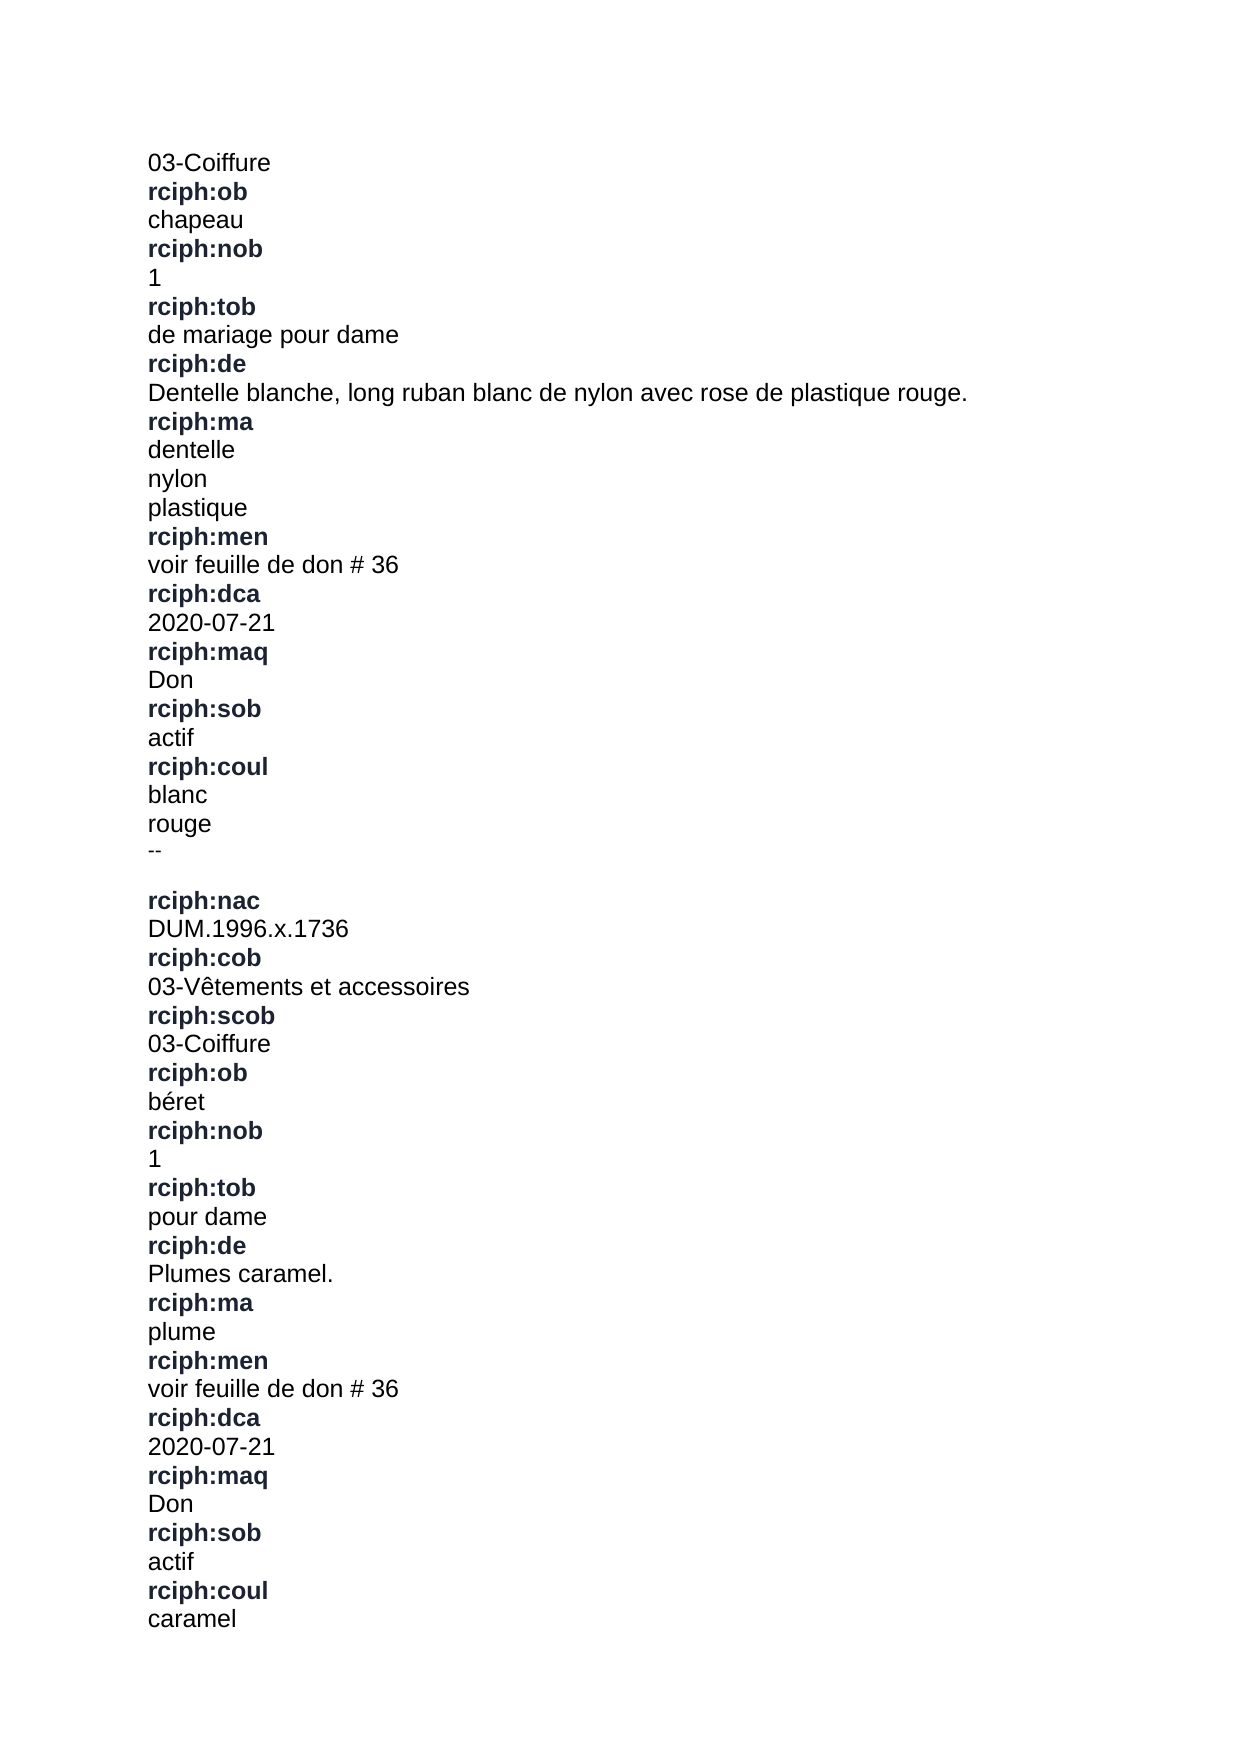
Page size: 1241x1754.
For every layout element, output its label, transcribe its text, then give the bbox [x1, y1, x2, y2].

text DUM.1996.x.1736 [148, 914, 1092, 943]
text rciph:de [148, 1231, 1092, 1259]
text nylon [148, 464, 1092, 493]
text actif [148, 723, 1092, 751]
text rciph:maq [148, 1461, 1092, 1489]
text 03-Vêtements et accessoires [148, 972, 1092, 1001]
text rciph:tob [148, 1173, 1092, 1202]
text -- [148, 838, 1092, 862]
text rciph:coul [148, 751, 1092, 780]
text rciph:cob [148, 943, 1092, 972]
text Don [148, 1489, 1092, 1518]
text rciph:men [148, 1346, 1092, 1374]
text rciph:nob [148, 1116, 1092, 1144]
text rciph:de [148, 349, 1092, 378]
text 2020-07-21 [148, 1432, 1092, 1461]
text rciph:tob [148, 291, 1092, 320]
text rouge [148, 809, 1092, 838]
text blanc [148, 780, 1092, 809]
text actif [148, 1547, 1092, 1576]
text 2020-07-21 [148, 608, 1092, 636]
text rciph:ma [148, 1288, 1092, 1317]
text Dentelle blanche, long ruban blanc de nylon avec rose de plastique rouge. [148, 378, 1092, 406]
text rciph:ob [148, 176, 1092, 205]
text Don [148, 665, 1092, 694]
text pour dame [148, 1202, 1092, 1231]
text rciph:scob [148, 1001, 1092, 1029]
text Plumes caramel. [148, 1259, 1092, 1288]
text 03-Coiffure [148, 148, 1092, 176]
text rciph:ma [148, 406, 1092, 435]
text chapeau [148, 205, 1092, 234]
text voir feuille de don # 36 [148, 1374, 1092, 1403]
text caramel [148, 1604, 1092, 1633]
text rciph:dca [148, 1403, 1092, 1432]
text 1 [148, 263, 1092, 291]
text 1 [148, 1144, 1092, 1173]
text rciph:men [148, 521, 1092, 550]
text rciph:dca [148, 579, 1092, 608]
text rciph:nob [148, 234, 1092, 263]
text 03-Coiffure [148, 1029, 1092, 1058]
text voir feuille de don # 36 [148, 550, 1092, 579]
text dentelle [148, 435, 1092, 464]
text de mariage pour dame [148, 320, 1092, 349]
text plume [148, 1317, 1092, 1346]
text rciph:nac [148, 886, 1092, 914]
text plastique [148, 493, 1092, 521]
text rciph:sob [148, 1518, 1092, 1547]
text rciph:ob [148, 1058, 1092, 1087]
text rciph:sob [148, 694, 1092, 723]
text rciph:coul [148, 1576, 1092, 1604]
text béret [148, 1087, 1092, 1116]
text rciph:maq [148, 636, 1092, 665]
